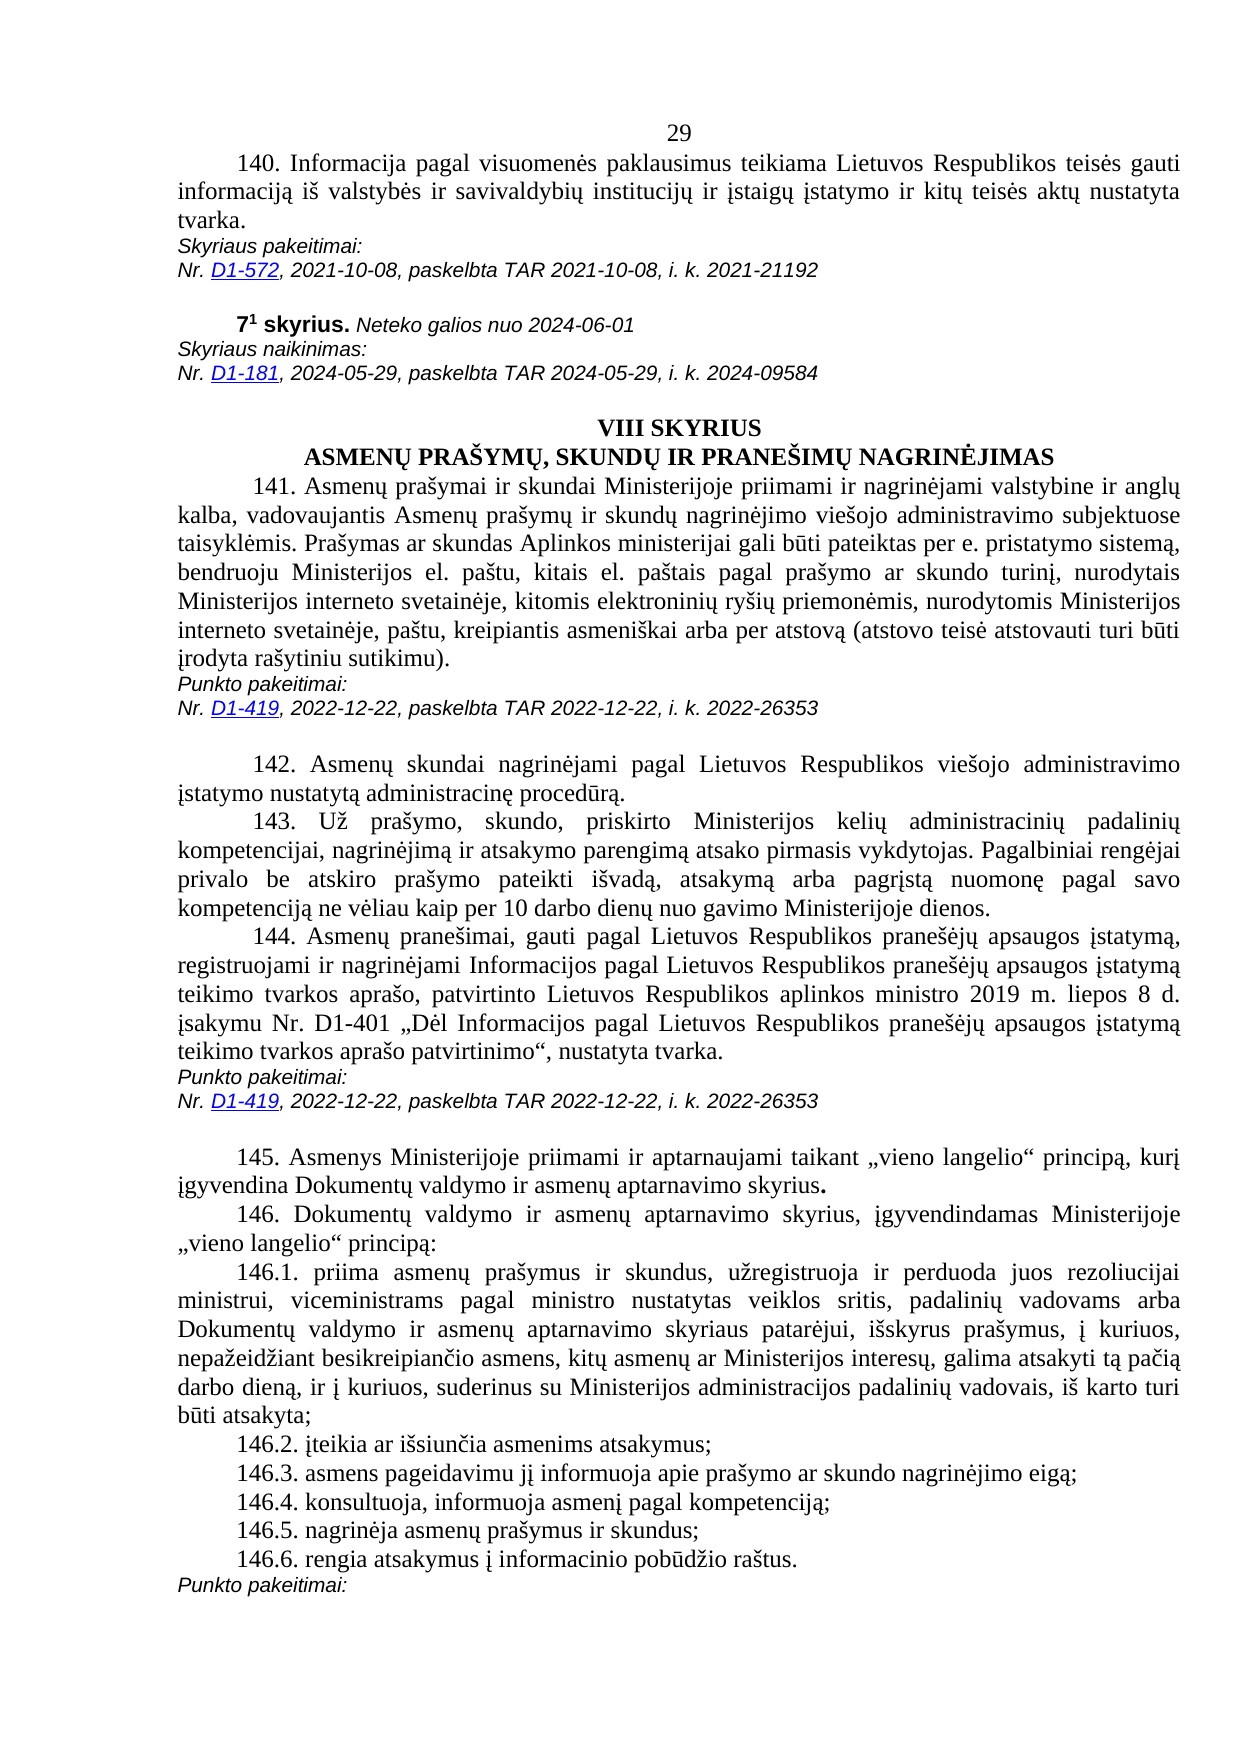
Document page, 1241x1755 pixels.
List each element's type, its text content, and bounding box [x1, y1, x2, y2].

text 146.3. asmens pageidavimu jį informuoja apie prašymo ar skundo nagrinėjimo eigą; [177, 1458, 1181, 1487]
text Nr. D1-181, 2024-05-29, paskelbta TAR 2024-05-29, i. k. 2024-09584 [177, 361, 1181, 385]
text Nr. D1-572, 2021-10-08, paskelbta TAR 2021-10-08, i. k. 2021-21192 [177, 258, 1181, 282]
text Punkto pakeitimai: [177, 672, 1181, 696]
text 146.1. priima asmenų prašymus ir skundus, užregistruoja ir perduoda juos rezoliucijai ministrui, viceministrams pagal ministro nustatytas veiklos sritis, padalinių vadovams arba Dokumentų valdymo ir asmenų aptarnavimo skyriaus patarėjui, išskyrus prašymus, į kuriuos, nepažeidžiant besikreipiančio asmens, kitų asmenų ar Ministerijos interesų, galima atsakyti tą pačią darbo dieną, ir į kuriuos, suderinus su Ministerijos administracijos padalinių vadovais, iš karto turi būti atsakyta; [177, 1257, 1181, 1429]
text 146. Dokumentų valdymo ir asmenų aptarnavimo skyrius, įgyvendindamas Ministerijoje „vieno langelio“ principą: [177, 1199, 1181, 1257]
text 146.2. įteikia ar išsiunčia asmenims atsakymus; [177, 1429, 1181, 1458]
text 140. Informacija pagal visuomenės paklausimus teikiama Lietuvos Respublikos teisės gauti informaciją iš valstybės ir savivaldybių institucijų ir įstaigų įstatymo ir kitų teisės aktų nustatyta tvarka. [177, 148, 1181, 234]
text ASMENŲ PRAŠYMŲ, SKUNDŲ IR PRANEŠIMŲ NAGRINĖJIMAS [177, 442, 1181, 471]
text VIII SKYRIUS [177, 413, 1181, 442]
text 146.4. konsultuoja, informuoja asmenį pagal kompetenciją; [177, 1487, 1181, 1516]
text Punkto pakeitimai: [177, 1573, 1181, 1597]
text 144. Asmenų pranešimai, gauti pagal Lietuvos Respublikos pranešėjų apsaugos įstatymą, registruojami ir nagrinėjami Informacijos pagal Lietuvos Respublikos pranešėjų apsaugos įstatymą teikimo tvarkos aprašo, patvirtinto Lietuvos Respublikos aplinkos ministro 2019 m. liepos 8 d. įsakymu Nr. D1-401 „Dėl Informacijos pagal Lietuvos Respublikos pranešėjų apsaugos įstatymą teikimo tvarkos aprašo patvirtinimo“, nustatyta tvarka. [177, 921, 1181, 1065]
text 145. Asmenys Ministerijoje priimami ir aptarnaujami taikant „vieno langelio“ principą, kurį įgyvendina Dokumentų valdymo ir asmenų aptarnavimo skyrius. [177, 1142, 1181, 1199]
text 146.5. nagrinėja asmenų prašymus ir skundus; [177, 1516, 1181, 1544]
text 146.6. rengia atsakymus į informacinio pobūdžio raštus. [177, 1544, 1181, 1573]
text Skyriaus pakeitimai: [177, 234, 1181, 258]
text 142. Asmenų skundai nagrinėjami pagal Lietuvos Respublikos viešojo administravimo įstatymo nustatytą administracinę procedūrą. [177, 749, 1181, 806]
text 141. Asmenų prašymai ir skundai Ministerijoje priimami ir nagrinėjami valstybine ir anglų kalba, vadovaujantis Asmenų prašymų ir skundų nagrinėjimo viešojo administravimo subjektuose taisyklėmis. Prašymas ar skundas Aplinkos ministerijai gali būti pateiktas per e. pristatymo sistemą, bendruoju Ministerijos el. paštu, kitais el. paštais pagal prašymo ar skundo turinį, nurodytais Ministerijos interneto svetainėje, kitomis elektroninių ryšių priemonėmis, nurodytomis Ministerijos interneto svetainėje, paštu, kreipiantis asmeniškai arba per atstovą (atstovo teisė atstovauti turi būti įrodyta rašytiniu sutikimu). [177, 471, 1181, 672]
text 143. Už prašymo, skundo, priskirto Ministerijos kelių administracinių padalinių kompetencijai, nagrinėjimą ir atsakymo parengimą atsako pirmasis vykdytojas. Pagalbiniai rengėjai privalo be atskiro prašymo pateikti išvadą, atsakymą arba pagrįstą nuomonę pagal savo kompetenciją ne vėliau kaip per 10 darbo dienų nuo gavimo Ministerijoje dienos. [177, 806, 1181, 921]
text Punkto pakeitimai: [177, 1065, 1181, 1089]
text Nr. D1-419, 2022-12-22, paskelbta TAR 2022-12-22, i. k. 2022-26353 [177, 696, 1181, 720]
text Nr. D1-419, 2022-12-22, paskelbta TAR 2022-12-22, i. k. 2022-26353 [177, 1089, 1181, 1113]
text 71 skyrius. Neteko galios nuo 2024-06-01 [177, 311, 1181, 337]
text Skyriaus naikinimas: [177, 337, 1181, 361]
